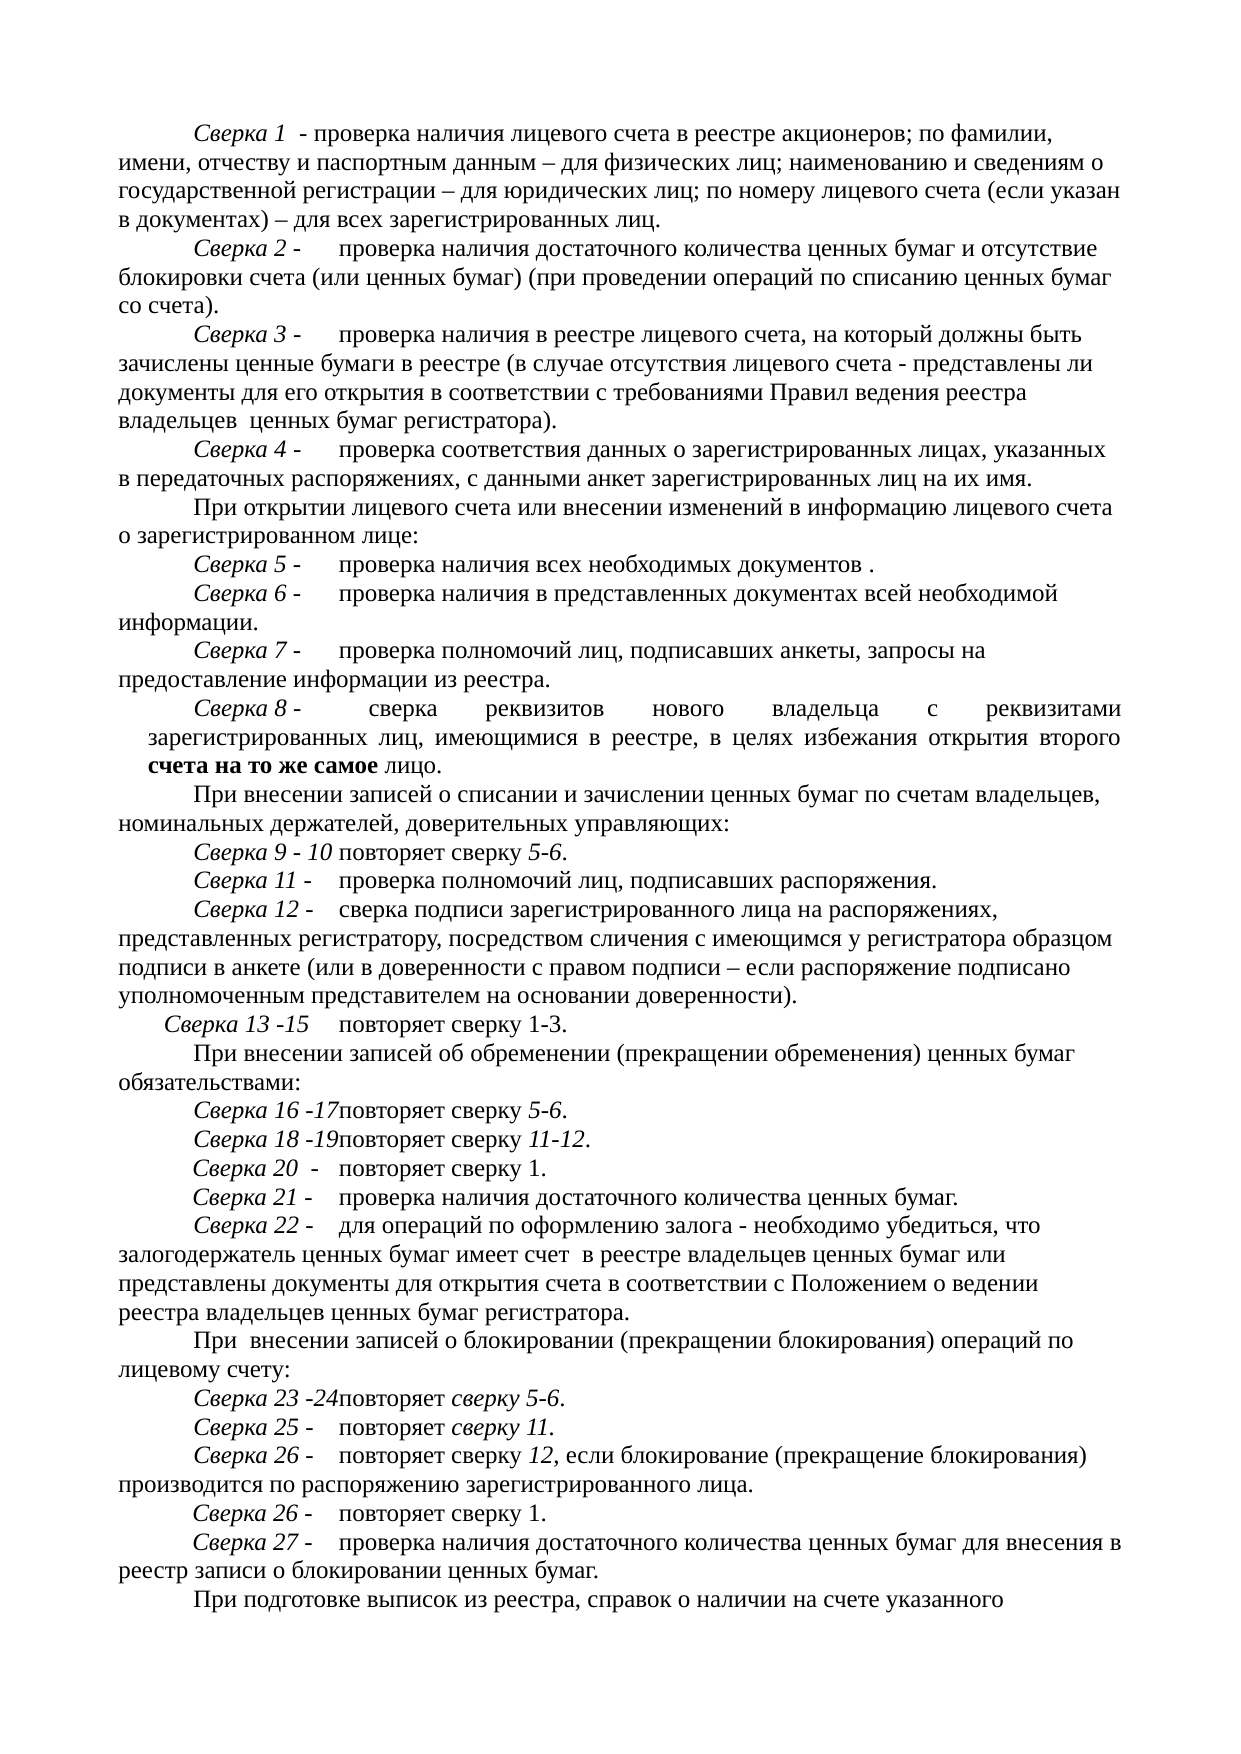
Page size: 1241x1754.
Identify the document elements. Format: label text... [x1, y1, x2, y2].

text Сверка 22 - для операций по оформлению залога - необходимо убедиться, что залогодержатель ценных бумаг имеет счет в реестре владельцев ценных бумаг или представлены документы для открытия счета в соответствии с Положением о ведении реестра владельцев ценных бумаг регистратора. [118, 1211, 1122, 1326]
text Сверка 2 - проверка наличия достаточного количества ценных бумаг и отсутствие блокировки счета (или ценных бумаг) (при проведении операций по списанию ценных бумаг со счета). [118, 233, 1122, 319]
text Сверка 6 - проверка наличия в представленных документах всей необходимой информации. [118, 578, 1122, 636]
text Сверка 3 - проверка наличия в реестре лицевого счета, на который должны быть зачислены ценные бумаги в реестре (в случае отсутствия лицевого счета - представлены ли документы для его открытия в соответствии с требованиями Правил ведения реестра владельцев ценных бумаг регистратора). [118, 319, 1122, 434]
text Сверка 13 -15 повторяет сверку 1-3. [118, 1009, 1122, 1038]
text Сверка 12 - сверка подписи зарегистрированного лица на распоряжениях, представленных регистратору, посредством сличения с имеющимся у регистратора образцом подписи в анкете (или в доверенности с правом подписи – если распоряжение подписано уполномоченным представителем на основании доверенности). [118, 894, 1122, 1009]
text Сверка 25 - повторяет сверку 11. [118, 1412, 1122, 1441]
text Сверка 16 -17 повторяет сверку 5-6. [118, 1096, 1122, 1124]
text Сверка 23 -24 повторяет сверку 5-6. [118, 1383, 1122, 1412]
text При внесении записей о блокировании (прекращении блокирования) операций по лицевому счету: [118, 1326, 1122, 1383]
text При внесении записей об обременении (прекращении обременения) ценных бумаг обязательствами: [118, 1038, 1122, 1096]
text Сверка 27 - проверка наличия достаточного количества ценных бумаг для внесения в реестр записи о блокировании ценных бумаг. [118, 1527, 1122, 1584]
text Сверка 9 - 10 повторяет сверку 5-6. [118, 837, 1122, 866]
text Сверка 8 - сверка реквизитов нового владельца с реквизитами зарегистрированных лиц, имеющимися в реестре, в целях избежания открытия второго счета на то же самое лицо. [148, 693, 1122, 779]
text Сверка 26 - повторяет сверку 1. [118, 1498, 1122, 1527]
text Сверка 1 - проверка наличия лицевого счета в реестре акционеров; по фамилии, имени, отчеству и паспортным данным – для физических лиц; наименованию и сведениям о государственной регистрации – для юридических лиц; по номеру лицевого счета (если указан в документах) – для всех зарегистрированных лиц. [118, 118, 1122, 233]
text Сверка 18 -19 повторяет сверку 11-12. [118, 1124, 1122, 1153]
text При внесении записей о списании и зачислении ценных бумаг по счетам владельцев, номинальных держателей, доверительных управляющих: [118, 779, 1122, 837]
text Сверка 5 - проверка наличия всех необходимых документов . [118, 549, 1122, 578]
text При открытии лицевого счета или внесении изменений в информацию лицевого счета о зарегистрированном лице: [118, 492, 1122, 549]
text Сверка 7 - проверка полномочий лиц, подписавших анкеты, запросы на предоставление информации из реестра. [118, 636, 1122, 693]
text Сверка 20 - повторяет сверку 1. [118, 1153, 1122, 1182]
text Сверка 11 - проверка полномочий лиц, подписавших распоряжения. [118, 866, 1122, 894]
text При подготовке выписок из реестра, справок о наличии на счете указанного [118, 1584, 1122, 1613]
text Сверка 21 - проверка наличия достаточного количества ценных бумаг. [118, 1182, 1122, 1211]
text Сверка 26 - повторяет сверку 12, если блокирование (прекращение блокирования) производится по распоряжению зарегистрированного лица. [118, 1441, 1122, 1498]
text Сверка 4 - проверка соответствия данных о зарегистрированных лицах, указанных в передаточных распоряжениях, с данными анкет зарегистрированных лиц на их имя. [118, 434, 1122, 492]
